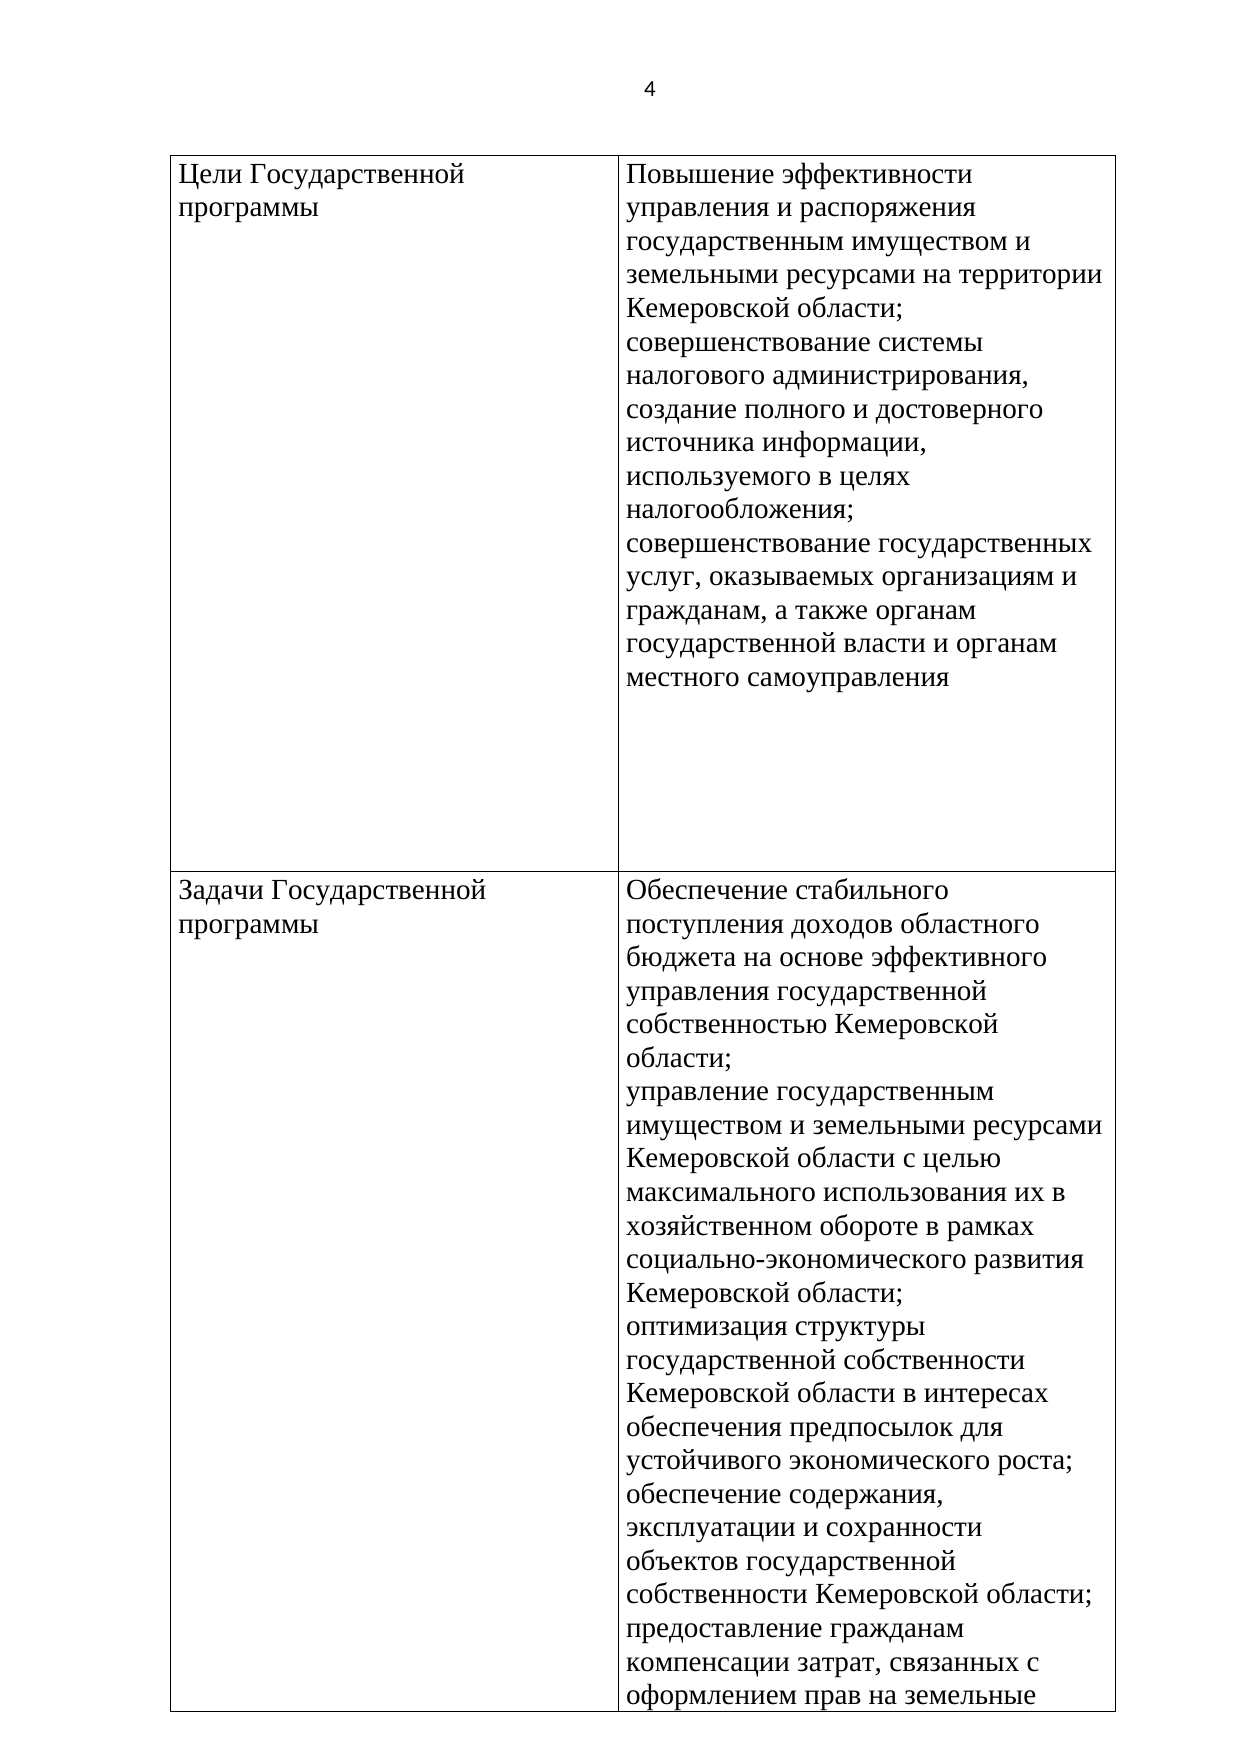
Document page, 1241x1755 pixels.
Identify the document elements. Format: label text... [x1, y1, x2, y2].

table_cell Обеспечение стабильного поступления доходов областного бюджета на основе эффективного управления государственной собственностью Кемеровской области; управление государственным имуществом и земельными ресурсами Кемеровской области с целью максимального использования их в хозяйственном обороте в рамках социально-экономического развития Кемеровской области; оптимизация структуры государственной собственности Кемеровской области в интересах обеспечения предпосылок для устойчивого экономического роста; обеспечение содержания, эксплуатации и сохранности объектов государственной собственности Кемеровской области; предоставление гражданам компенсации затрат, связанных с оформлением прав на земельные [619, 872, 1115, 1711]
table_cell Задачи Государственной программы [171, 872, 618, 1711]
table_cell Цели Государственной программы [171, 156, 618, 871]
table_cell Повышение эффективности управления и распоряжения государственным имуществом и земельными ресурсами на территории Кемеровской области; совершенствование системы налогового администрирования, создание полного и достоверного источника информации, используемого в целях налогообложения; совершенствование государственных услуг, оказываемых организациям и гражданам, а также органам государственной власти и органам местного самоуправления [619, 156, 1115, 871]
